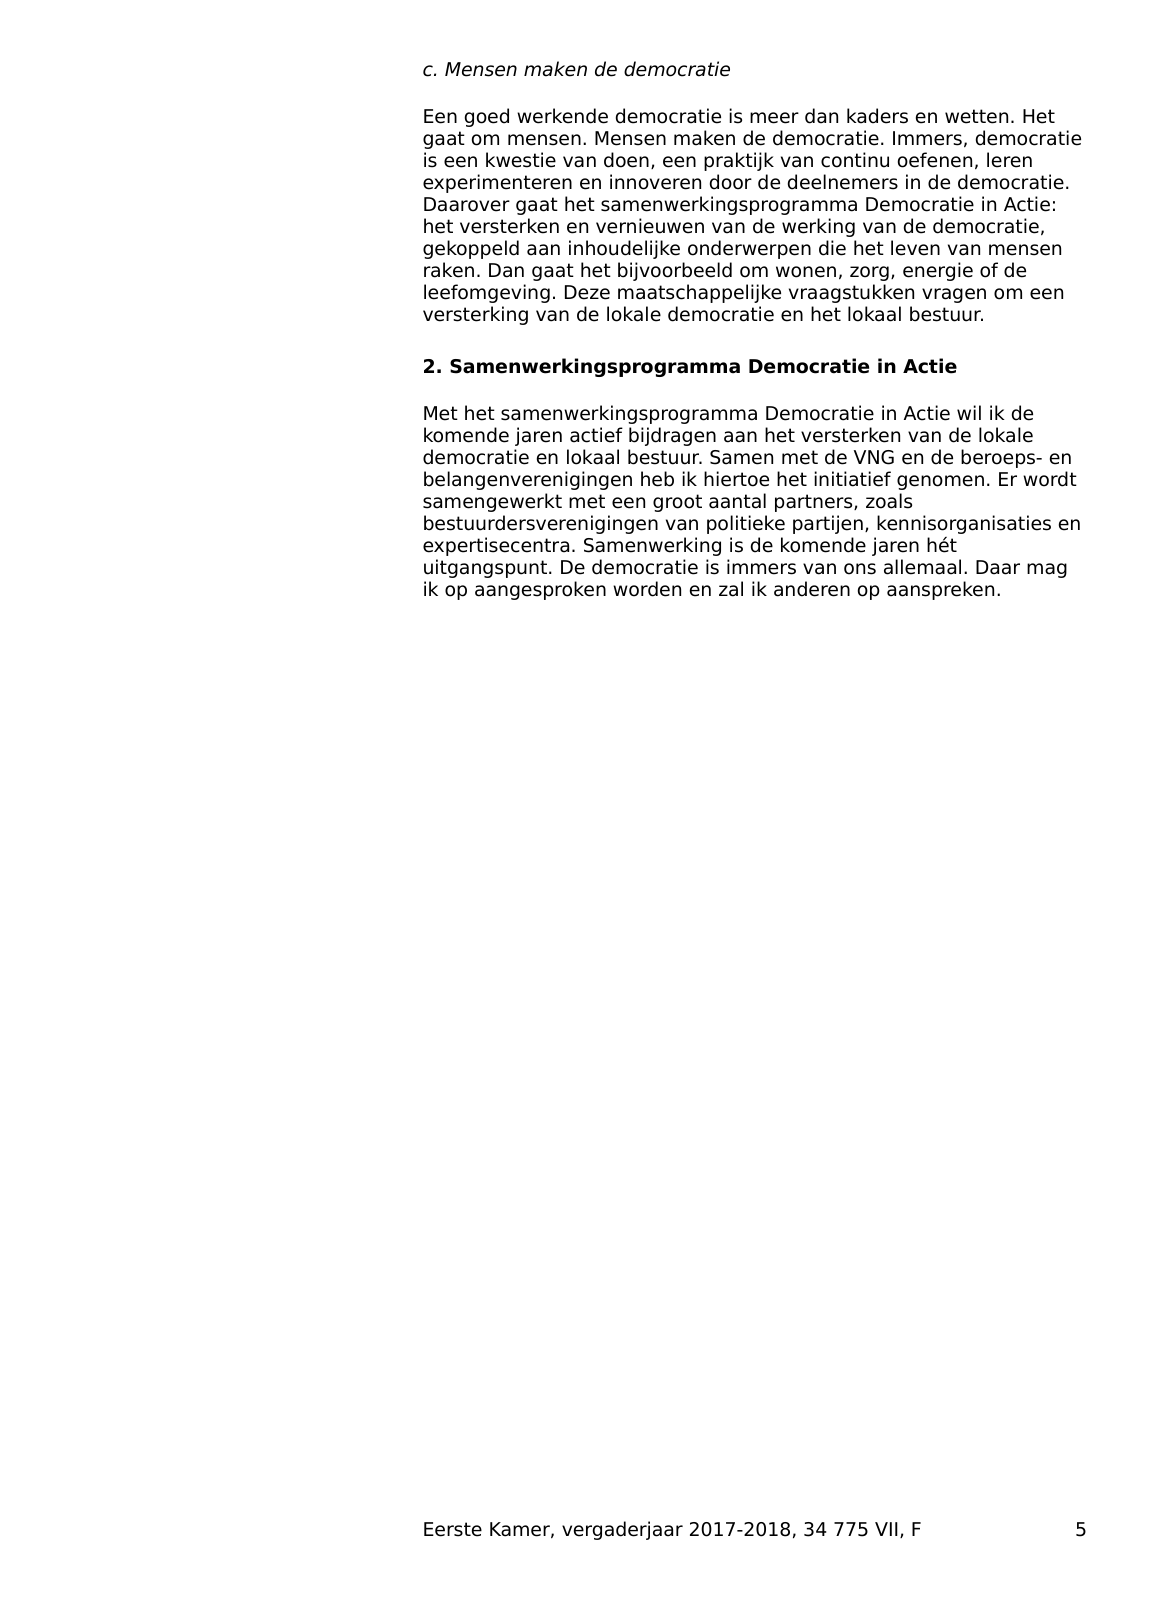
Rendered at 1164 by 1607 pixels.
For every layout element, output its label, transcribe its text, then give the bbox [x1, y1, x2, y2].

text Met het samenwerkingsprogramma Democratie in Actie wil ik de komende jaren actief bijdragen aan het versterken van de lokale democratie en lokaal bestuur. Samen met de VNG en de beroeps- en belangenverenigingen heb ik hiertoe het initiatief genomen. Er wordt samengewerkt met een groot aantal partners, zoals bestuurdersverenigingen van politieke partijen, kennisorganisaties en expertisecentra. Samenwerking is de komende jaren hét uitgangspunt. De democratie is immers van ons allemaal. Daar mag ik op aangesproken worden en zal ik anderen op aanspreken. [422, 403, 1087, 601]
subtitle 2. Samenwerkingsprogramma Democratie in Actie [422, 356, 1087, 378]
text Een goed werkende democratie is meer dan kaders en wetten. Het gaat om mensen. Mensen maken de democratie. Immers, democratie is een kwestie van doen, een praktijk van continu oefenen, leren experimenteren en innoveren door de deelnemers in de democratie. Daarover gaat het samenwerkingsprogramma Democratie in Actie: het versterken en vernieuwen van de werking van de democratie, gekoppeld aan inhoudelijke onderwerpen die het leven van mensen raken. Dan gaat het bijvoorbeeld om wonen, zorg, energie of de leefomgeving. Deze maatschappelijke vraagstukken vragen om een versterking van de lokale democratie en het lokaal bestuur. [422, 106, 1087, 326]
subtitle c. Mensen maken de democratie [422, 59, 1087, 81]
